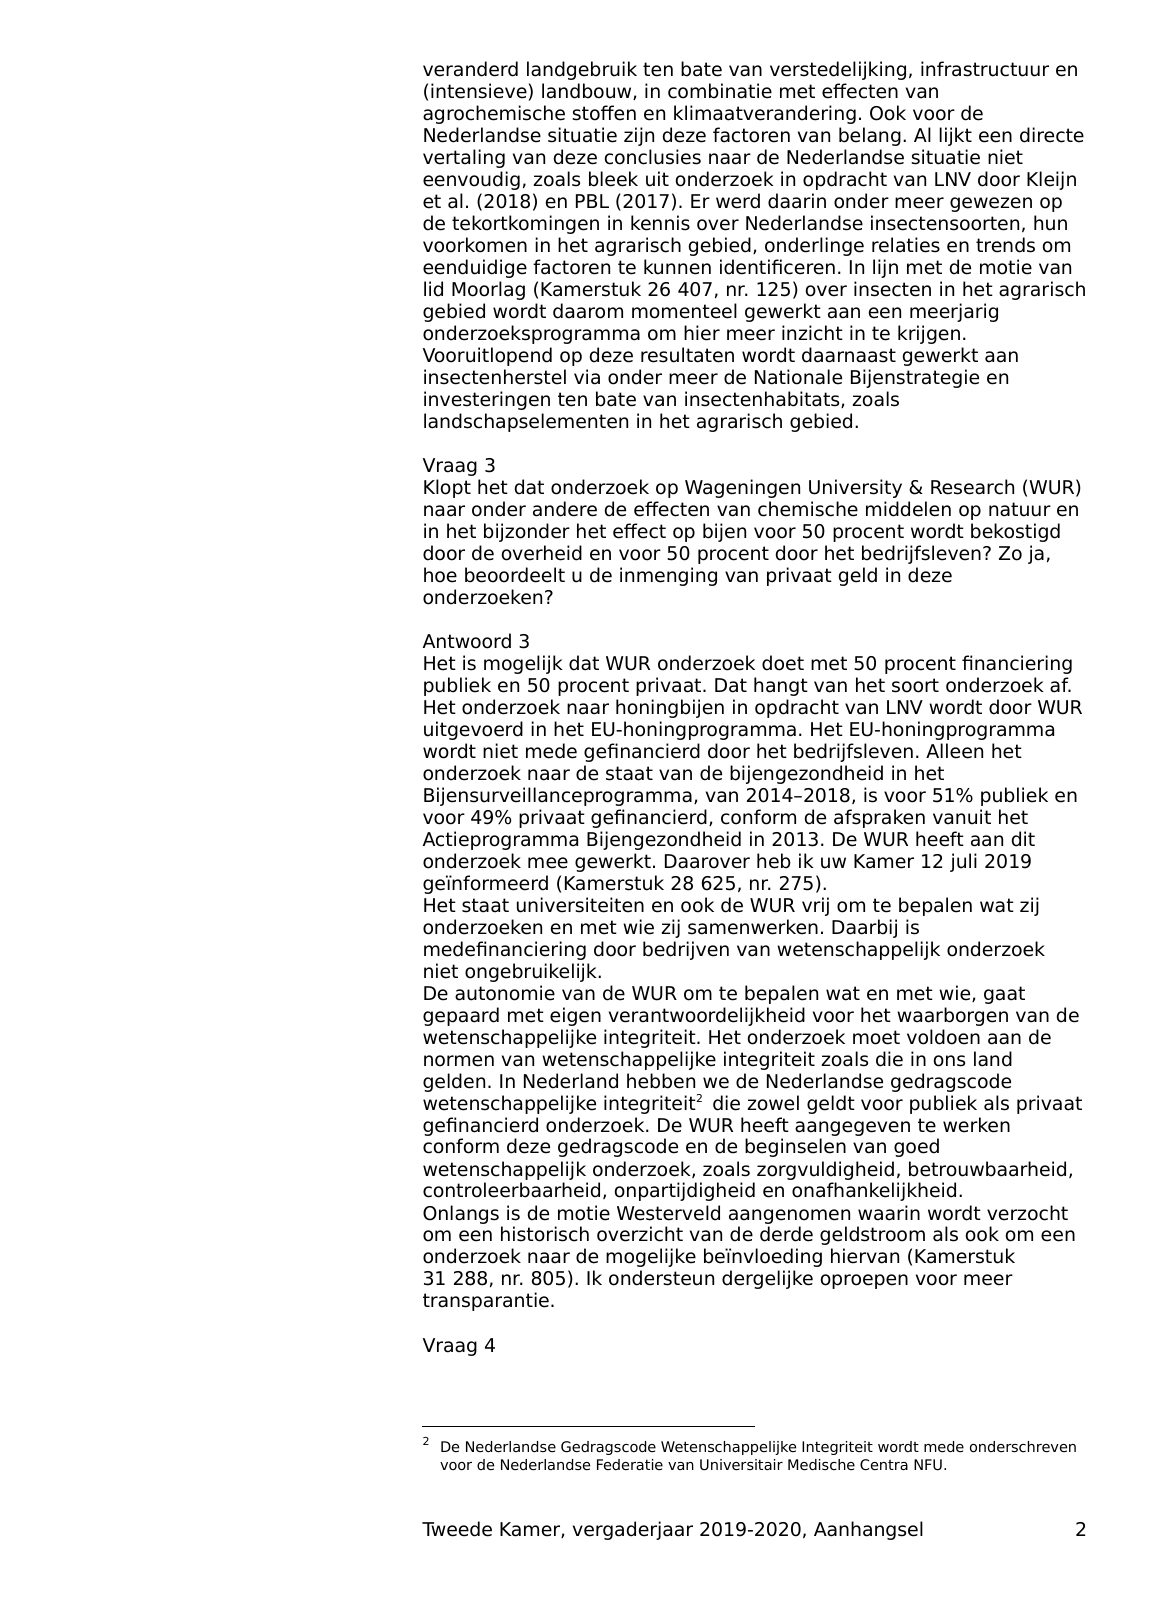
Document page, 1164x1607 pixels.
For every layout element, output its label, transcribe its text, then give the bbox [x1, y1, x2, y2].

text Het is mogelijk dat WUR onderzoek doet met 50 procent financiering publiek en 50 procent privaat. Dat hangt van het soort onderzoek af. [422, 653, 1087, 697]
text Vraag 3 [422, 455, 1087, 477]
text Het staat universiteiten en ook de WUR vrij om te bepalen wat zij onderzoeken en met wie zij samenwerken. Daarbij is medefinanciering door bedrijven van wetenschappelijk onderzoek niet ongebruikelijk. [422, 895, 1087, 983]
text Klopt het dat onderzoek op Wageningen University & Research (WUR) naar onder andere de effecten van chemische middelen op natuur en in het bijzonder het effect op bijen voor 50 procent wordt bekostigd door de overheid en voor 50 procent door het bedrijfsleven? Zo ja, hoe beoordeelt u de inmenging van privaat geld in deze onderzoeken? [422, 477, 1087, 609]
text Vraag 4 [422, 1334, 1087, 1356]
text Onlangs is de motie Westerveld aangenomen waarin wordt verzocht om een historisch overzicht van de derde geldstroom als ook om een onderzoek naar de mogelijke beïnvloeding hiervan (Kamerstuk 31 288, nr. 805). Ik ondersteun dergelijke oproepen voor meer transparantie. [422, 1202, 1087, 1312]
text Het onderzoek naar honingbijen in opdracht van LNV wordt door WUR uitgevoerd in het EU-honingprogramma. Het EU-honingprogramma wordt niet mede gefinancierd door het bedrijfsleven. Alleen het onderzoek naar de staat van de bijengezondheid in het Bijensurveillanceprogramma, van 2014–2018, is voor 51% publiek en voor 49% privaat gefinancierd, conform de afspraken vanuit het Actieprogramma Bijengezondheid in 2013. De WUR heeft aan dit onderzoek mee gewerkt. Daarover heb ik uw Kamer 12 juli 2019 geïnformeerd (Kamerstuk 28 625, nr. 275). [422, 697, 1087, 895]
text De Nederlandse Gedragscode Wetenschappelijke Integriteit wordt mede onderschreven voor de Nederlandse Federatie van Universitair Medische Centra NFU. [422, 1435, 1087, 1474]
text De autonomie van de WUR om te bepalen wat en met wie, gaat gepaard met eigen verantwoordelijkheid voor het waarborgen van de wetenschappelijke integriteit. Het onderzoek moet voldoen aan de normen van wetenschappelijke integriteit zoals die in ons land gelden. In Nederland hebben we de Nederlandse gedragscode wetenschappelijke integriteit die zowel geldt voor publiek als privaat gefinancierd onderzoek. De WUR heeft aangegeven te werken conform deze gedragscode en de beginselen van goed wetenschappelijk onderzoek, zoals zorgvuldigheid, betrouwbaarheid, controleerbaarheid, onpartijdigheid en onafhankelijkheid. [422, 983, 1087, 1202]
text Antwoord 3 [422, 631, 1087, 653]
text veranderd landgebruik ten bate van verstedelijking, infrastructuur en (intensieve) landbouw, in combinatie met effecten van agrochemische stoffen en klimaatverandering. Ook voor de Nederlandse situatie zijn deze factoren van belang. Al lijkt een directe vertaling van deze conclusies naar de Nederlandse situatie niet eenvoudig, zoals bleek uit onderzoek in opdracht van LNV door Kleijn et al. (2018) en PBL (2017). Er werd daarin onder meer gewezen op de tekortkomingen in kennis over Nederlandse insectensoorten, hun voorkomen in het agrarisch gebied, onderlinge relaties en trends om eenduidige factoren te kunnen identificeren. In lijn met de motie van lid Moorlag (Kamerstuk 26 407, nr. 125) over insecten in het agrarisch gebied wordt daarom momenteel gewerkt aan een meerjarig onderzoeksprogramma om hier meer inzicht in te krijgen. Vooruitlopend op deze resultaten wordt daarnaast gewerkt aan insectenherstel via onder meer de Nationale Bijenstrategie en investeringen ten bate van insectenhabitats, zoals landschapselementen in het agrarisch gebied. [422, 59, 1087, 433]
